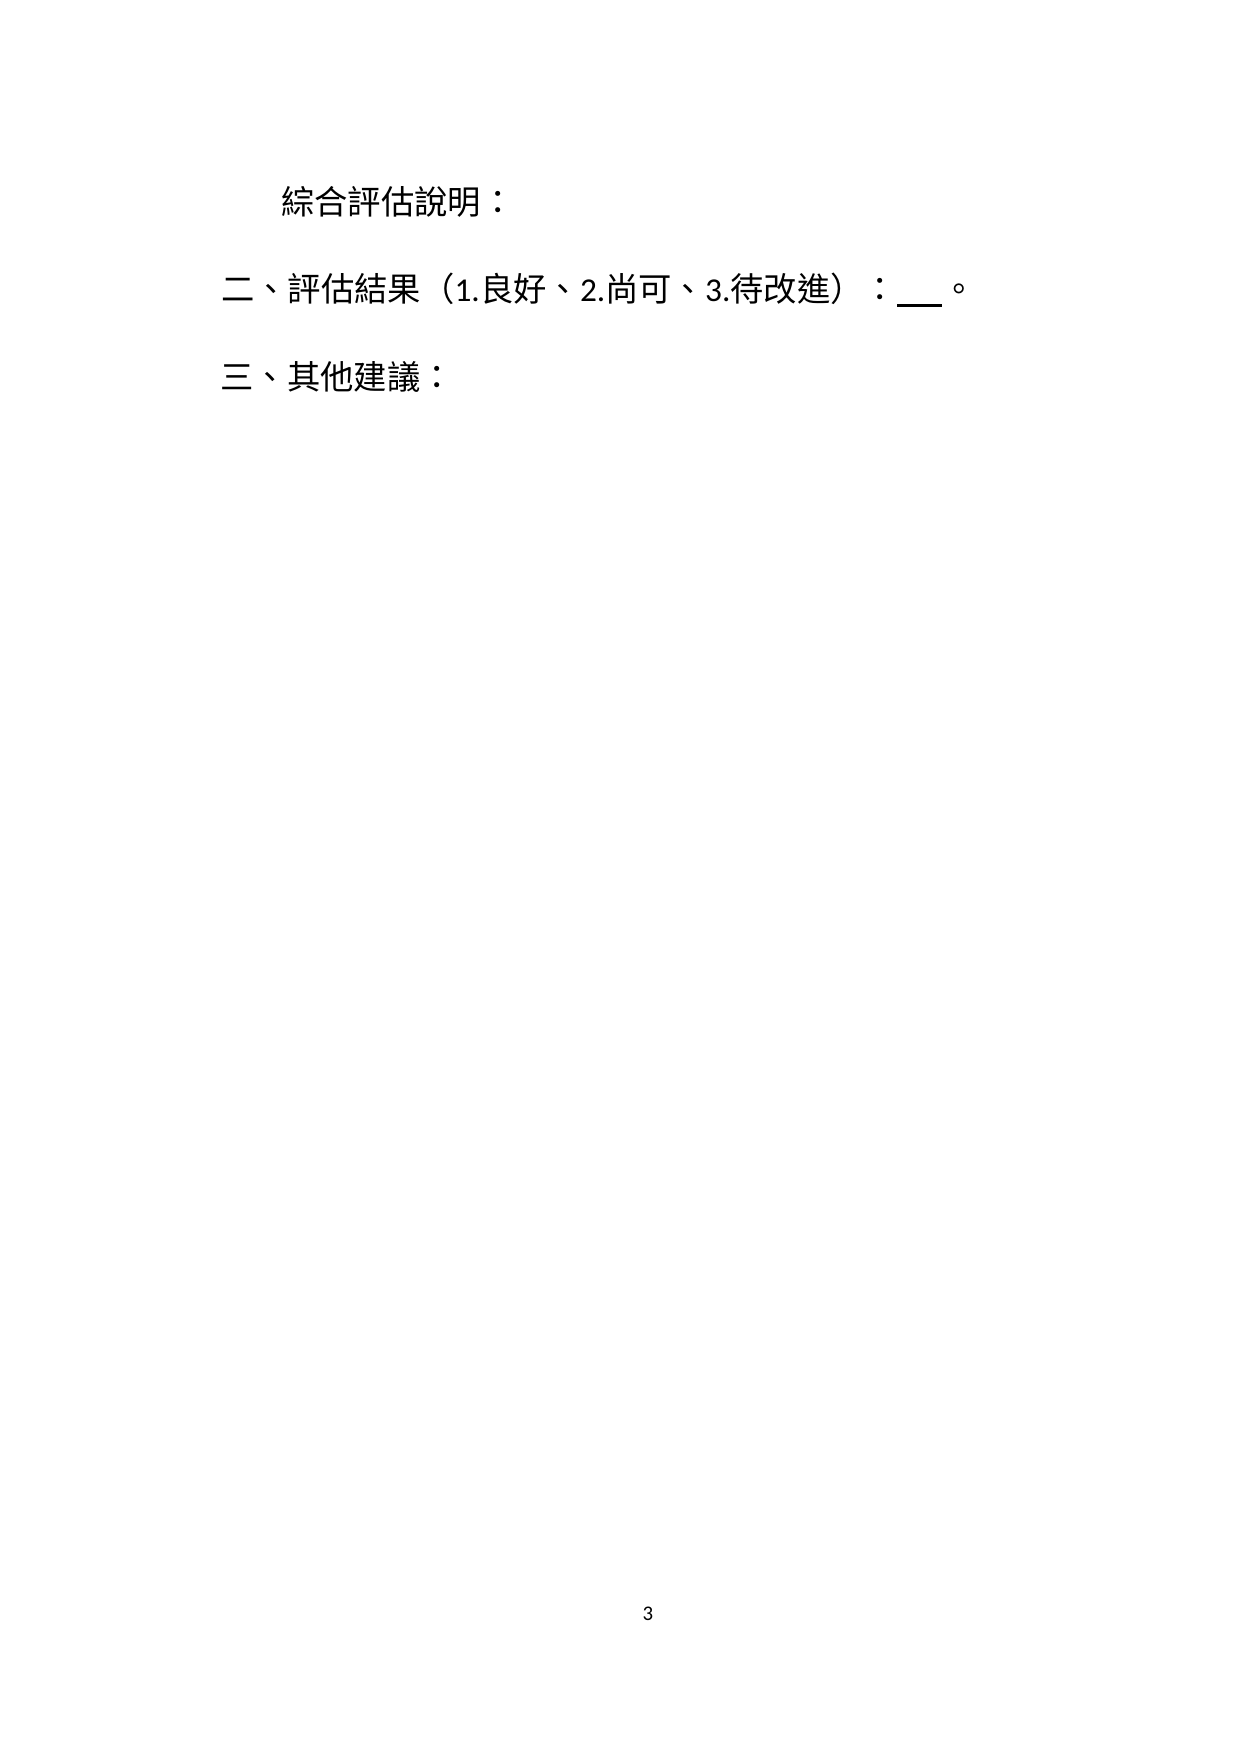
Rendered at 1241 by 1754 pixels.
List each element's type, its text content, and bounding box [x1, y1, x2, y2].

text 綜合評估說明： [220, 162, 1107, 237]
text 三、其他建議： [220, 337, 1107, 412]
text 二、評估結果（1.良好、2.尚可、3.待改進）： 。 [221, 250, 1107, 325]
